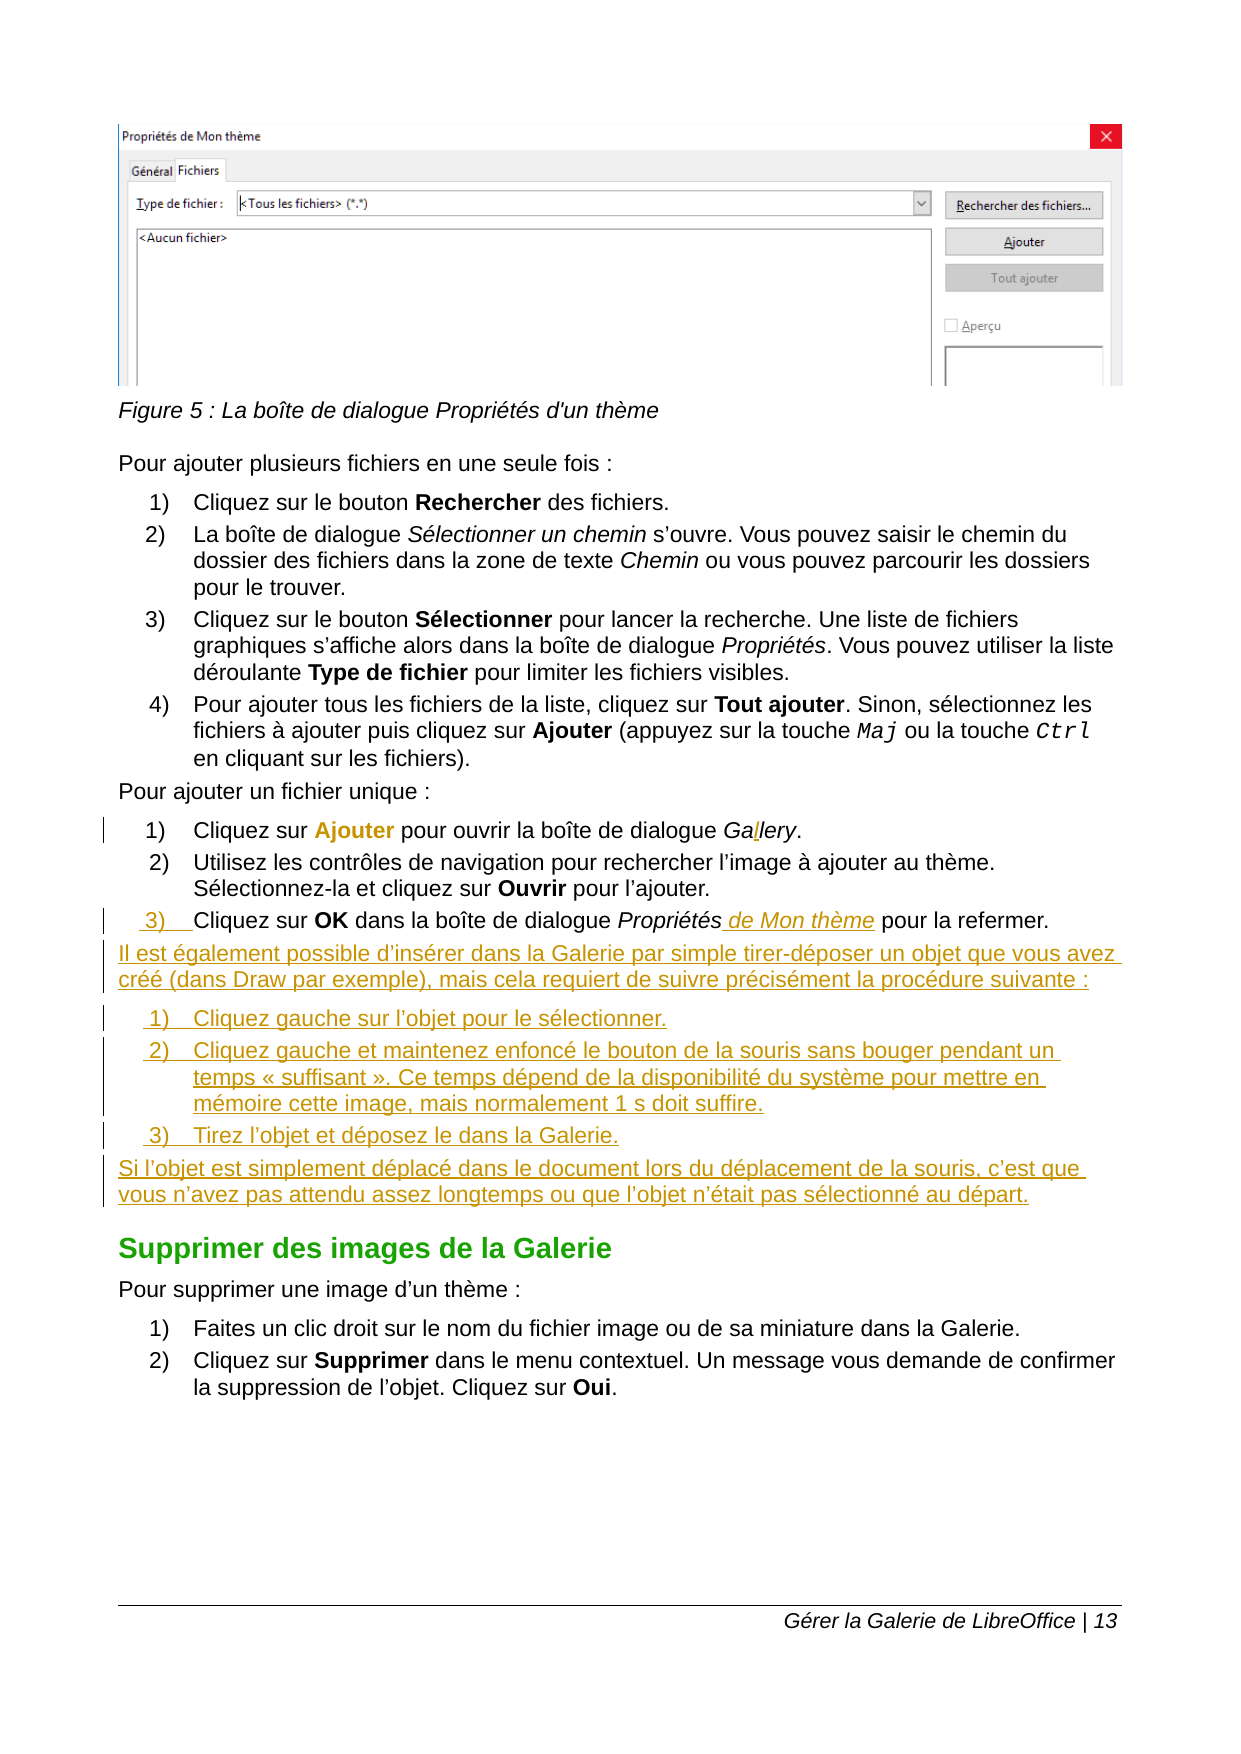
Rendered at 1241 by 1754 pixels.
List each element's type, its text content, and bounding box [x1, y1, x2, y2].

text Il est également possible d’insérer dans la Galerie par simple tirer-déposer un objet que vous avez [118, 940, 1122, 963]
list Cliquez sur OK dans la boîte de dialogue Propriétés de Mon thème pour la refermer. [165, 907, 1122, 934]
list Faites un clic droit sur le nom du fichier image ou de sa miniature dans la Galerie. [169, 1315, 1122, 1341]
list Cliquez sur Ajouter pour ouvrir la boîte de dialogue Gallery. [165, 817, 1122, 843]
list Cliquez gauche et maintenez enfoncé le bouton de la souris sans bouger pendant un temps « suffisant ». Ce temps dépend de la disponibilité du système pour mettre en mémoire cette image, mais normalement 1 s doit suffire. [169, 1037, 1122, 1116]
list La boîte de dialogue Sélectionner un chemin s’ouvre. Vous pouvez saisir le chemin du dossier des fichiers dans la zone de texte Chemin ou vous pouvez parcourir les dossiers pour le trouver. [165, 521, 1122, 600]
list Utilisez les contrôles de navigation pour rechercher l’image à ajouter au thème. Sélectionnez-la et cliquez sur Ouvrir pour l’ajouter. [169, 849, 1122, 902]
subtitle Supprimer des images de la Galerie [118, 1231, 1122, 1264]
text Pour supprimer une image d’un thème : [118, 1276, 1122, 1303]
list Cliquez sur Supprimer dans le menu contextuel. Un message vous demande de confirmer la suppression de l’objet. Cliquez sur Oui. [169, 1347, 1122, 1400]
text Pour ajouter plusieurs fichiers en une seule fois : [118, 449, 1122, 476]
list Pour ajouter tous les fichiers de la liste, cliquez sur Tout ajouter. Sinon, sélectionnez les fichiers à ajouter puis cliquez sur Ajouter (appuyez sur la touche Maj ou la touche Ctrl en cliquant sur les fichiers). [169, 691, 1122, 772]
text créé (dans Draw par exemple), mais cela requiert de suivre précisément la procédure suivante : [118, 964, 1122, 992]
picture [118, 124, 1123, 386]
list Cliquez sur le bouton Rechercher des fichiers. [169, 488, 1122, 515]
list Cliquez gauche sur l’objet pour le sélectionner. [169, 1005, 1122, 1031]
list Tirez l’objet et déposez le dans la Galerie. [169, 1122, 1122, 1149]
text Figure 5 : La boîte de dialogue Propriétés d'un thème [118, 386, 1122, 424]
text Pour ajouter un fichier unique : [118, 778, 1122, 804]
text Si l’objet est simplement déplacé dans le document lors du déplacement de la souris, c’est que vous n’avez pas attendu assez longtemps ou que l’objet n’était pas sélectionné au départ. [118, 1154, 1122, 1207]
list Cliquez sur le bouton Sélectionner pour lancer la recherche. Une liste de fichiers graphiques s’affiche alors dans la boîte de dialogue Propriétés. Vous pouvez utiliser la liste déroulante Type de fichier pour limiter les fichiers visibles. [165, 606, 1122, 685]
